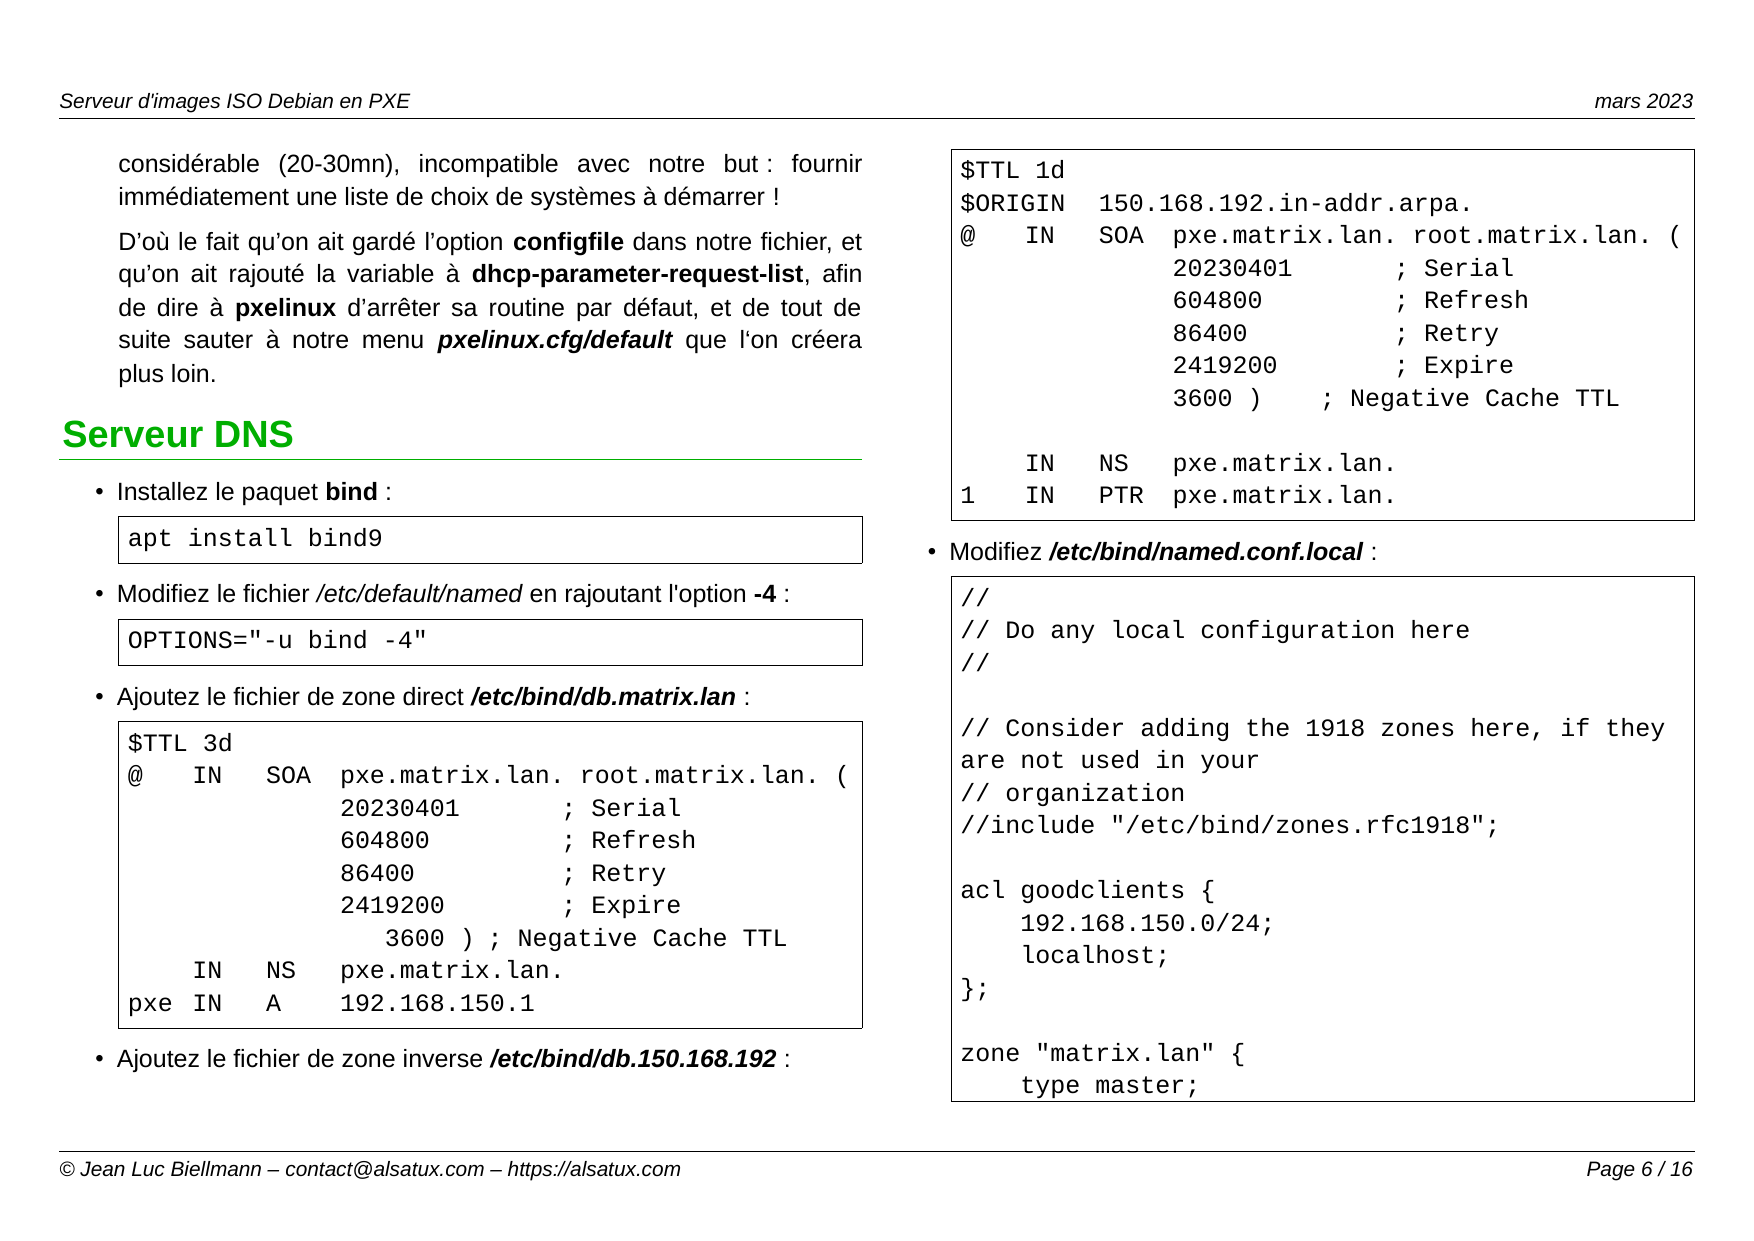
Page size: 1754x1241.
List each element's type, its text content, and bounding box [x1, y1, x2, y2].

subtitle Serveur DNS [59, 409, 862, 459]
text 86400 ; Retry [119, 851, 862, 883]
text 604800 ; Refresh [952, 278, 1694, 311]
text $TTL 1d [952, 150, 1694, 181]
text D’où le fait qu’on ait gardé l’option configfile dans notre fichier, et qu’on ait rajouté la variable à dhcp-parameter-request-list, afin de dire à pxelinux d’arrêter sa routine par défaut, et de tout de suite sauter à notre menu pxelinux.cfg/default que l‘on créera plus loin. [118, 226, 862, 387]
text @ IN SOA pxe.matrix.lan. root.matrix.lan. ( [119, 753, 862, 786]
text $TTL 3d [119, 722, 862, 753]
text considérable (20-30mn), incompatible avec notre but : fournir immédiatement une liste de choix de systèmes à démarrer ! [118, 148, 862, 210]
text // Do any local configuration here [952, 608, 1694, 641]
text localhost; [952, 933, 1694, 966]
text 3600 ) ; Negative Cache TTL [119, 916, 862, 948]
text //include "/etc/bind/zones.rfc1918"; [952, 803, 1694, 841]
text 604800 ; Refresh [119, 818, 862, 851]
text 2419200 ; Expire [952, 343, 1694, 376]
text 86400 ; Retry [952, 311, 1694, 343]
text 2419200 ; Expire [119, 883, 862, 916]
text 20230401 ; Serial [119, 786, 862, 818]
text IN NS pxe.matrix.lan. [952, 441, 1694, 473]
text 20230401 ; Serial [952, 246, 1694, 278]
list Ajoutez le fichier de zone inverse /etc/bind/db.150.168.192 : [95, 1044, 862, 1073]
text zone "matrix.lan" { [952, 1031, 1694, 1063]
list Installez le paquet bind : [95, 477, 862, 506]
text acl goodclients { [952, 868, 1694, 901]
text // organization [952, 771, 1694, 803]
text $ORIGIN 150.168.192.in-addr.arpa. [952, 181, 1694, 213]
list Modifiez le fichier /etc/default/named en rajoutant l'option -4 : [95, 579, 862, 608]
text // [952, 641, 1694, 679]
text 192.168.150.0/24; [952, 901, 1694, 933]
list Ajoutez le fichier de zone direct /etc/bind/db.matrix.lan : [95, 682, 862, 711]
text apt install bind9 [119, 517, 862, 563]
text pxe IN A 192.168.150.1 [119, 981, 862, 1028]
text @ IN SOA pxe.matrix.lan. root.matrix.lan. ( [952, 213, 1694, 246]
list Modifiez /etc/bind/named.conf.local : [928, 537, 1695, 566]
text type master; [952, 1063, 1694, 1101]
text 1 IN PTR pxe.matrix.lan. [952, 473, 1694, 520]
text // Consider adding the 1918 zones here, if they are not used in your [952, 706, 1694, 771]
text IN NS pxe.matrix.lan. [119, 948, 862, 981]
text // [952, 577, 1694, 608]
text OPTIONS="-u bind -4" [119, 620, 862, 665]
text 3600 ) ; Negative Cache TTL [952, 376, 1694, 414]
text }; [952, 966, 1694, 1004]
